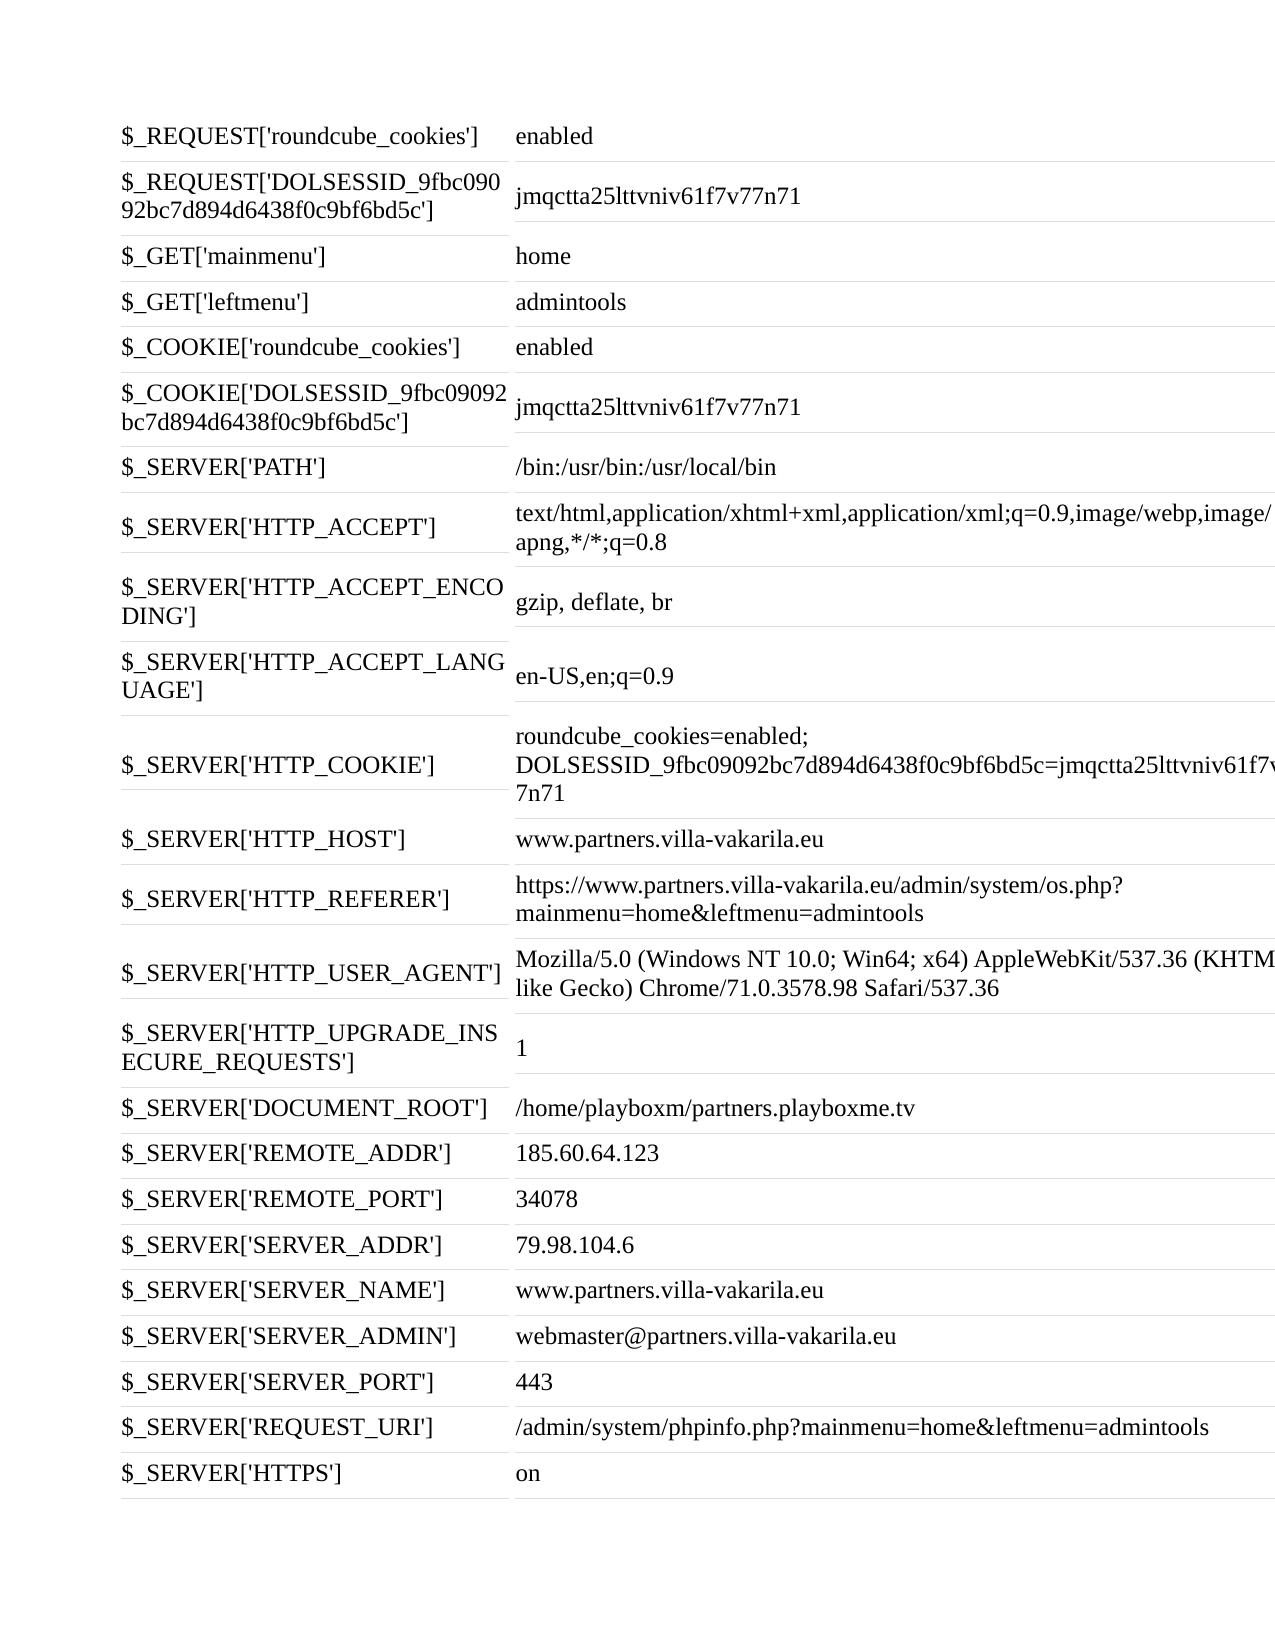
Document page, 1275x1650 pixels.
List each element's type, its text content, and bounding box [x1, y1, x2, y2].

table_cell webmaster@partners.villa-vakarila.eu [513, 1318, 1275, 1364]
table_cell 443 [513, 1364, 1275, 1409]
table_cell enabled [513, 329, 1275, 375]
table_cell gzip, deflate, br [513, 569, 1275, 644]
table_cell $_SERVER['HTTP_COOKIE'] [118, 718, 512, 821]
table_cell $_SERVER['SERVER_PORT'] [118, 1364, 512, 1409]
table_cell $_SERVER['SERVER_ADMIN'] [118, 1318, 512, 1364]
table_cell /bin:/usr/bin:/usr/local/bin [513, 449, 1275, 495]
table_cell $_GET['leftmenu'] [118, 284, 512, 329]
table_cell text/html,application/xhtml+xml,application/xml;q=0.9,image/webp,image/apng,*/*;q=0.8 [513, 495, 1275, 569]
table_cell $_SERVER['HTTP_UPGRADE_INSECURE_REQUESTS'] [118, 1016, 512, 1090]
table_cell admintools [513, 284, 1275, 329]
table_cell $_SERVER['HTTP_ACCEPT_ENCODING'] [118, 569, 512, 644]
table_cell www.partners.villa-vakarila.eu [513, 1273, 1275, 1318]
table_cell $_REQUEST['roundcube_cookies'] [118, 118, 512, 164]
table_cell $_SERVER['REQUEST_URI'] [118, 1409, 512, 1455]
table_cell jmqctta25lttvniv61f7v77n71 [513, 164, 1275, 238]
table_cell 1 [513, 1016, 1275, 1090]
table_cell $_COOKIE['roundcube_cookies'] [118, 329, 512, 375]
table_cell en-US,en;q=0.9 [513, 644, 1275, 718]
table_cell $_SERVER['HTTPS'] [118, 1455, 512, 1501]
table_cell $_SERVER['HTTP_HOST'] [118, 821, 512, 867]
table_cell https://www.partners.villa-vakarila.eu/admin/system/os.php?mainmenu=home&leftmenu=admintools [513, 867, 1275, 941]
table_cell $_SERVER['HTTP_USER_AGENT'] [118, 941, 512, 1016]
table_cell $_SERVER['HTTP_ACCEPT_LANGUAGE'] [118, 644, 512, 718]
table_cell $_SERVER['SERVER_NAME'] [118, 1273, 512, 1318]
table_cell Mozilla/5.0 (Windows NT 10.0; Win64; x64) AppleWebKit/537.36 (KHTML, like Gecko) Chrome/71.0.3578.98 Safari/537.36 [513, 941, 1275, 1016]
table_cell /home/playboxm/partners.playboxme.tv [513, 1090, 1275, 1136]
table_cell $_COOKIE['DOLSESSID_9fbc09092bc7d894d6438f0c9bf6bd5c'] [118, 375, 512, 449]
table_cell 79.98.104.6 [513, 1227, 1275, 1272]
table_cell $_GET['mainmenu'] [118, 238, 512, 284]
table_cell $_SERVER['REMOTE_ADDR'] [118, 1136, 512, 1181]
table_cell 34078 [513, 1181, 1275, 1227]
table_cell $_SERVER['SERVER_ADDR'] [118, 1227, 512, 1272]
table_cell $_SERVER['HTTP_ACCEPT'] [118, 495, 512, 569]
table_cell $_SERVER['HTTP_REFERER'] [118, 867, 512, 941]
table_cell $_SERVER['DOCUMENT_ROOT'] [118, 1090, 512, 1136]
table_cell $_REQUEST['DOLSESSID_9fbc09092bc7d894d6438f0c9bf6bd5c'] [118, 164, 512, 238]
table_cell roundcube_cookies=enabled; DOLSESSID_9fbc09092bc7d894d6438f0c9bf6bd5c=jmqctta25lttvniv61f7v77n71 [513, 718, 1275, 821]
table_cell jmqctta25lttvniv61f7v77n71 [513, 375, 1275, 449]
table_cell 185.60.64.123 [513, 1136, 1275, 1181]
table_cell home [513, 238, 1275, 284]
table_cell on [513, 1455, 1275, 1501]
table_cell /admin/system/phpinfo.php?mainmenu=home&leftmenu=admintools [513, 1409, 1275, 1455]
table_cell $_SERVER['PATH'] [118, 449, 512, 495]
table_cell www.partners.villa-vakarila.eu [513, 821, 1275, 867]
table_cell $_SERVER['REMOTE_PORT'] [118, 1181, 512, 1227]
table_cell enabled [513, 118, 1275, 164]
